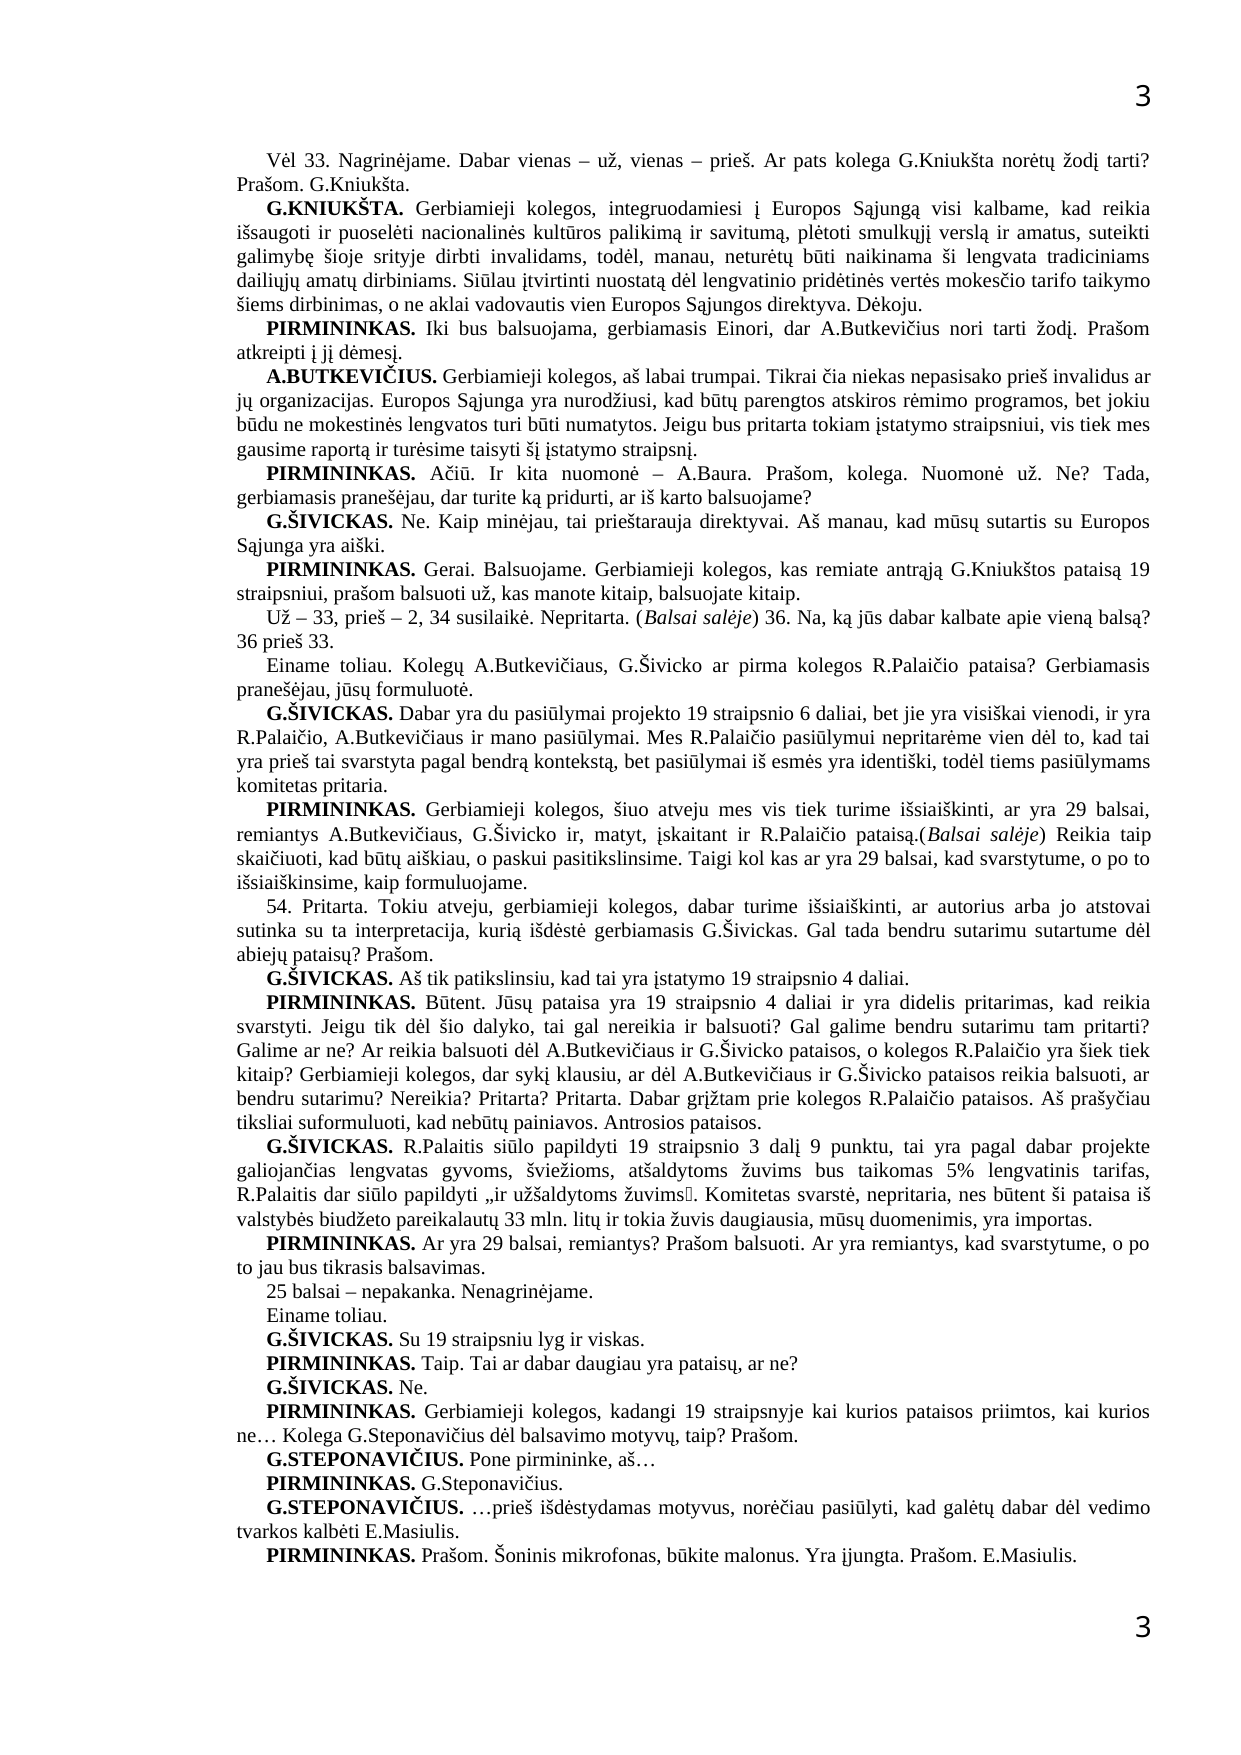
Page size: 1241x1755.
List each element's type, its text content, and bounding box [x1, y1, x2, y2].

text PIRMININKAS. Būtent. Jūsų pataisa yra 19 straipsnio 4 daliai ir yra didelis pritarimas, kad reikia svarstyti. Jeigu tik dėl šio dalyko, tai gal nereikia ir balsuoti? Gal galime bendru sutarimu tam pritarti? Galime ar ne? Ar reikia balsuoti dėl A.Butkevičiaus ir G.Šivicko pataisos, o kolegos R.Palaičio yra šiek tiek kitaip? Gerbiamieji kolegos, dar sykį klausiu, ar dėl A.Butkevičiaus ir G.Šivicko pataisos reikia balsuoti, ar bendru sutarimu? Nereikia? Pritarta? Pritarta. Dabar grįžtam prie kolegos R.Palaičio pataisos. Aš prašyčiau tiksliai suformuluoti, kad nebūtų painiavos. Antrosios pataisos. [236, 990, 1152, 1134]
text G.KNIUKŠTA. Gerbiamieji kolegos, integruodamiesi į Europos Sąjungą visi kalbame, kad reikia išsaugoti ir puoselėti nacionalinės kultūros palikimą ir savitumą, plėtoti smulkųjį verslą ir amatus, suteikti galimybę šioje srityje dirbti invalidams, todėl, manau, neturėtų būti naikinama ši lengvata tradiciniams dailiųjų amatų dirbiniams. Siūlau įtvirtinti nuostatą dėl lengvatinio pridėtinės vertės mokesčio tarifo taikymo šiems dirbinimas, o ne aklai vadovautis vien Europos Sąjungos direktyva. Dėkoju. [236, 196, 1152, 316]
text G.ŠIVICKAS. Ne. [236, 1375, 1152, 1399]
text PIRMININKAS. Prašom. Šoninis mikrofonas, būkite malonus. Yra įjungta. Prašom. E.Masiulis. [236, 1543, 1152, 1567]
text G.ŠIVICKAS. Dabar yra du pasiūlymai projekto 19 straipsnio 6 daliai, bet jie yra visiškai vienodi, ir yra R.Palaičio, A.Butkevičiaus ir mano pasiūlymai. Mes R.Palaičio pasiūlymui nepritarėme vien dėl to, kad tai yra prieš tai svarstyta pagal bendrą kontekstą, bet pasiūlymai iš esmės yra identiški, todėl tiems pasiūlymams komitetas pritaria. [236, 701, 1152, 797]
text G.STEPONAVIČIUS. Pone pirmininke, aš… [236, 1447, 1152, 1471]
text PIRMININKAS. G.Steponavičius. [236, 1471, 1152, 1495]
text 54. Pritarta. Tokiu atveju, gerbiamieji kolegos, dabar turime išsiaiškinti, ar autorius arba jo atstovai sutinka su ta interpretacija, kurią išdėstė gerbiamasis G.Šivickas. Gal tada bendru sutarimu sutartume dėl abiejų pataisų? Prašom. [236, 894, 1152, 966]
text G.ŠIVICKAS. Ne. Kaip minėjau, tai prieštarauja direktyvai. Aš manau, kad mūsų sutartis su Europos Sąjunga yra aiški. [236, 509, 1152, 557]
text PIRMININKAS. Ačiū. Ir kita nuomonė – A.Baura. Prašom, kolega. Nuomonė už. Ne? Tada, gerbiamasis pranešėjau, dar turite ką pridurti, ar iš karto balsuojame? [236, 461, 1152, 509]
text 25 balsai – nepakanka. Nenagrinėjame. [236, 1279, 1152, 1303]
text G.ŠIVICKAS. Aš tik patikslinsiu, kad tai yra įstatymo 19 straipsnio 4 daliai. [236, 966, 1152, 990]
text PIRMININKAS. Ar yra 29 balsai, remiantys? Prašom balsuoti. Ar yra remiantys, kad svarstytume, o po to jau bus tikrasis balsavimas. [236, 1231, 1152, 1279]
text PIRMININKAS. Gerbiamieji kolegos, kadangi 19 straipsnyje kai kurios pataisos priimtos, kai kurios ne… Kolega G.Steponavičius dėl balsavimo motyvų, taip? Prašom. [236, 1399, 1152, 1447]
text PIRMININKAS. Iki bus balsuojama, gerbiamasis Einori, dar A.Butkevičius nori tarti žodį. Prašom atkreipti į jį dėmesį. [236, 316, 1152, 364]
text Einame toliau. [236, 1303, 1152, 1327]
text PIRMININKAS. Gerai. Balsuojame. Gerbiamieji kolegos, kas remiate antrąją G.Kniukštos pataisą 19 straipsniui, prašom balsuoti už, kas manote kitaip, balsuojate kitaip. [236, 557, 1152, 605]
text A.BUTKEVIČIUS. Gerbiamieji kolegos, aš labai trumpai. Tikrai čia niekas nepasisako prieš invalidus ar jų organizacijas. Europos Sąjunga yra nurodžiusi, kad būtų parengtos atskiros rėmimo programos, bet jokiu būdu ne mokestinės lengvatos turi būti numatytos. Jeigu bus pritarta tokiam įstatymo straipsniui, vis tiek mes gausime raportą ir turėsime taisyti šį įstatymo straipsnį. [236, 364, 1152, 461]
text G.STEPONAVIČIUS. …prieš išdėstydamas motyvus, norėčiau pasiūlyti, kad galėtų dabar dėl vedimo tvarkos kalbėti E.Masiulis. [236, 1495, 1152, 1543]
text PIRMININKAS. Gerbiamieji kolegos, šiuo atveju mes vis tiek turime išsiaiškinti, ar yra 29 balsai, remiantys A.Butkevičiaus, G.Šivicko ir, matyt, įskaitant ir R.Palaičio pataisą.(Balsai salėje) Reikia taip skaičiuoti, kad būtų aiškiau, o paskui pasitikslinsime. Taigi kol kas ar yra 29 balsai, kad svarstytume, o po to išsiaiškinsime, kaip formuluojame. [236, 797, 1152, 894]
text G.ŠIVICKAS. Su 19 straipsniu lyg ir viskas. [236, 1327, 1152, 1351]
text Einame toliau. Kolegų A.Butkevičiaus, G.Šivicko ar pirma kolegos R.Palaičio pataisa? Gerbiamasis pranešėjau, jūsų formuluotė. [236, 653, 1152, 701]
text Už – 33, prieš – 2, 34 susilaikė. Nepritarta. (Balsai salėje) 36. Na, ką jūs dabar kalbate apie vieną balsą? 36 prieš 33. [236, 605, 1152, 653]
text PIRMININKAS. Taip. Tai ar dabar daugiau yra pataisų, ar ne? [236, 1351, 1152, 1375]
text Vėl 33. Nagrinėjame. Dabar vienas – už, vienas – prieš. Ar pats kolega G.Kniukšta norėtų žodį tarti? Prašom. G.Kniukšta. [236, 148, 1152, 196]
text G.ŠIVICKAS. R.Palaitis siūlo papildyti 19 straipsnio 3 dalį 9 punktu, tai yra pagal dabar projekte galiojančias lengvatas gyvoms, šviežioms, atšaldytoms žuvims bus taikomas 5% lengvatinis tarifas, R.Palaitis dar siūlo papildyti „ir užšaldytoms žuvims. Komitetas svarstė, nepritaria, nes būtent ši pataisa iš valstybės biudžeto pareikalautų 33 mln. litų ir tokia žuvis daugiausia, mūsų duomenimis, yra importas. [236, 1134, 1152, 1231]
